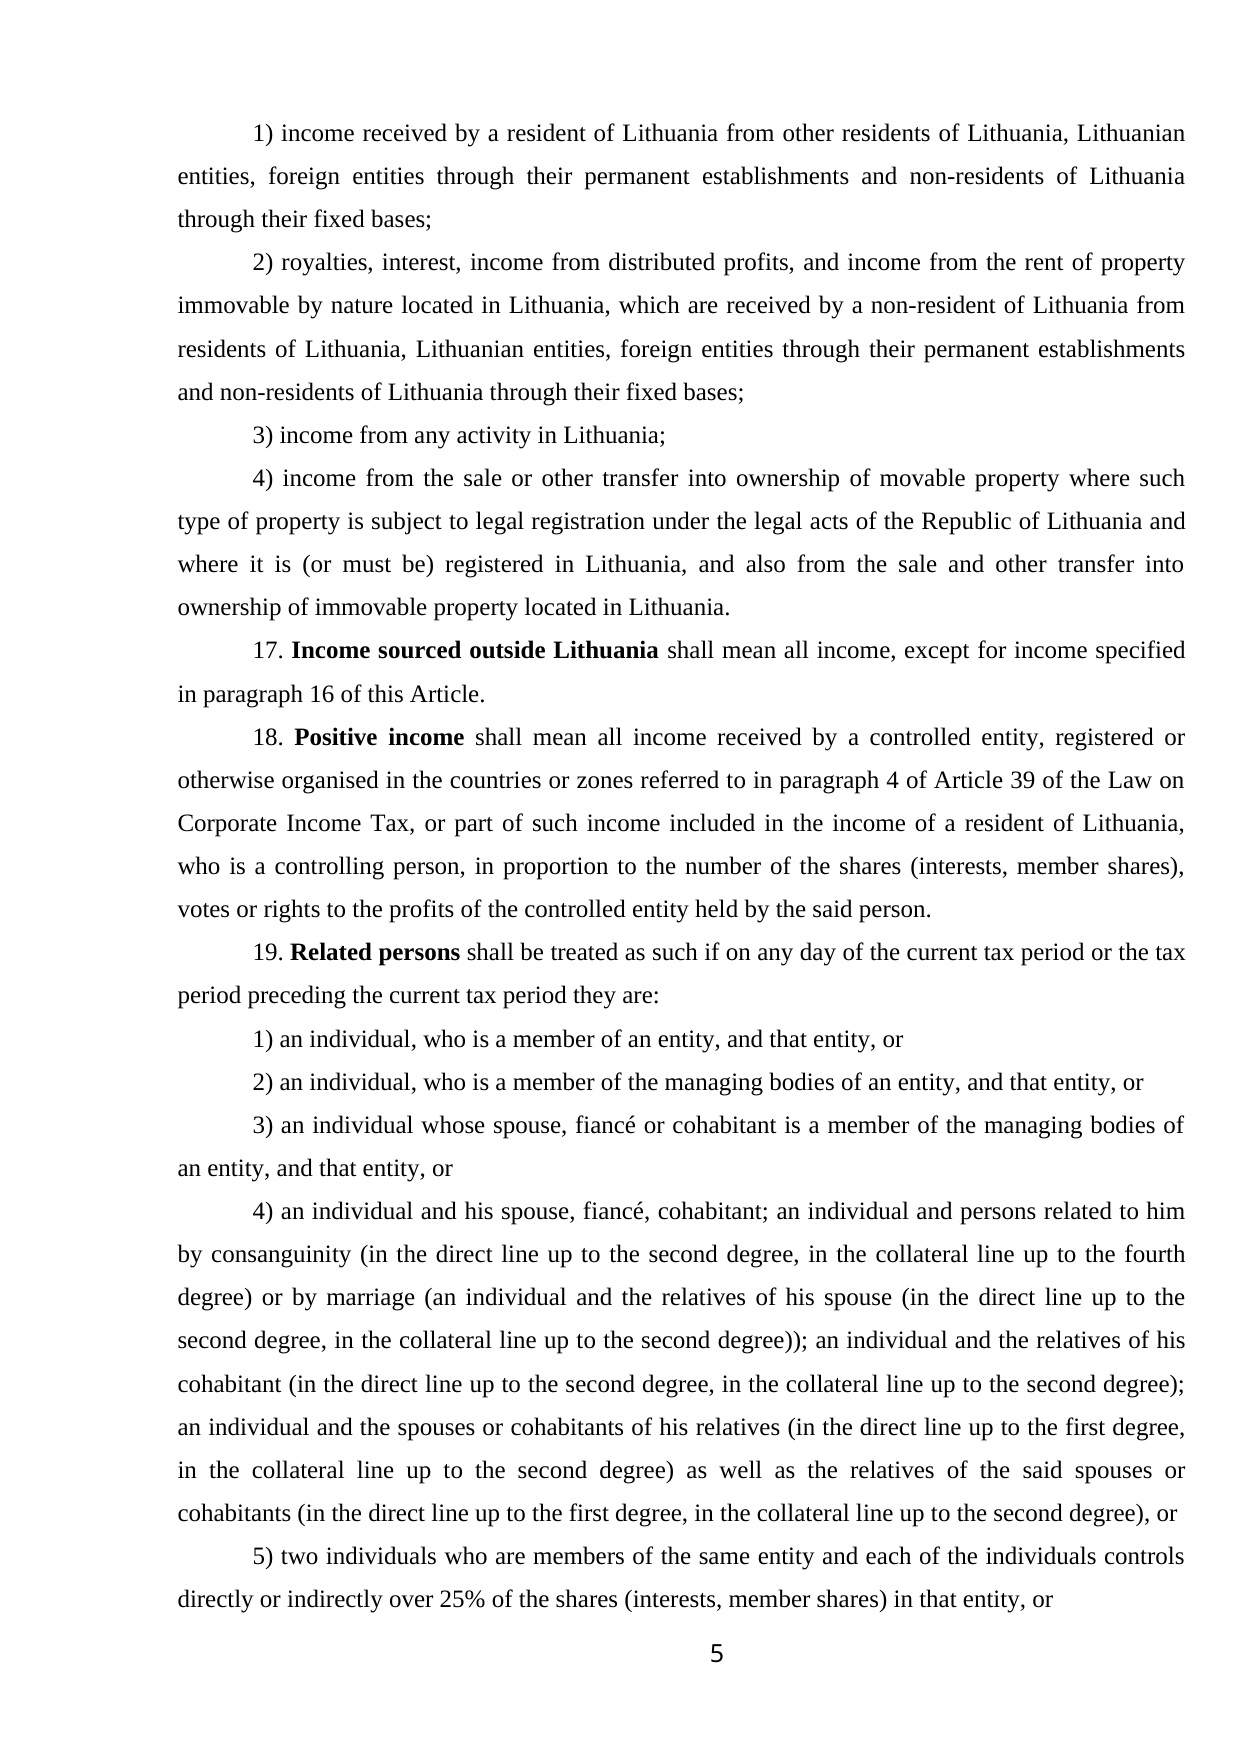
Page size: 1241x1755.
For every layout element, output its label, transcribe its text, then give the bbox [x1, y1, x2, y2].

text 4) income from the sale or other transfer into ownership of movable property where such type of property is subject to legal registration under the legal acts of the Republic of Lithuania and where it is (or must be) registered in Lithuania, and also from the sale and other transfer into ownership of immovable property located in Lithuania. [177, 463, 1186, 621]
text 3) income from any activity in Lithuania; [177, 420, 1186, 449]
text 17. Income sourced outside Lithuania shall mean all income, except for income specified in paragraph 16 of this Article. [177, 636, 1186, 707]
text 19. Related persons shall be treated as such if on any day of the current tax period or the tax period preceding the current tax period they are: [177, 937, 1186, 1009]
text 2) an individual, who is a member of the managing bodies of an entity, and that entity, or [177, 1067, 1186, 1096]
text 4) an individual and his spouse, fiancé, cohabitant; an individual and persons related to him by consanguinity (in the direct line up to the second degree, in the collateral line up to the fourth degree) or by marriage (an individual and the relatives of his spouse (in the direct line up to the second degree, in the collateral line up to the second degree)); an individual and the relatives of his cohabitant (in the direct line up to the second degree, in the collateral line up to the second degree); an individual and the spouses or cohabitants of his relatives (in the direct line up to the first degree, in the collateral line up to the second degree) as well as the relatives of the said spouses or cohabitants (in the direct line up to the first degree, in the collateral line up to the second degree), or [177, 1196, 1186, 1527]
text 1) income received by a resident of Lithuania from other residents of Lithuania, Lithuanian entities, foreign entities through their permanent establishments and non-residents of Lithuania through their fixed bases; [177, 118, 1186, 233]
text 1) an individual, who is a member of an entity, and that entity, or [177, 1024, 1186, 1052]
text 5) two individuals who are members of the same entity and each of the individuals controls directly or indirectly over 25% of the shares (interests, member shares) in that entity, or [177, 1541, 1186, 1613]
text 18. Positive income shall mean all income received by a controlled entity, registered or otherwise organised in the countries or zones referred to in paragraph 4 of Article 39 of the Law on Corporate Income Tax, or part of such income included in the income of a resident of Lithuania, who is a controlling person, in proportion to the number of the shares (interests, member shares), votes or rights to the profits of the controlled entity held by the said person. [177, 722, 1186, 923]
text 2) royalties, interest, income from distributed profits, and income from the rent of property immovable by nature located in Lithuania, which are received by a non-resident of Lithuania from residents of Lithuania, Lithuanian entities, foreign entities through their permanent establishments and non-residents of Lithuania through their fixed bases; [177, 247, 1186, 406]
text 3) an individual whose spouse, fiancé or cohabitant is a member of the managing bodies of an entity, and that entity, or [177, 1110, 1186, 1182]
